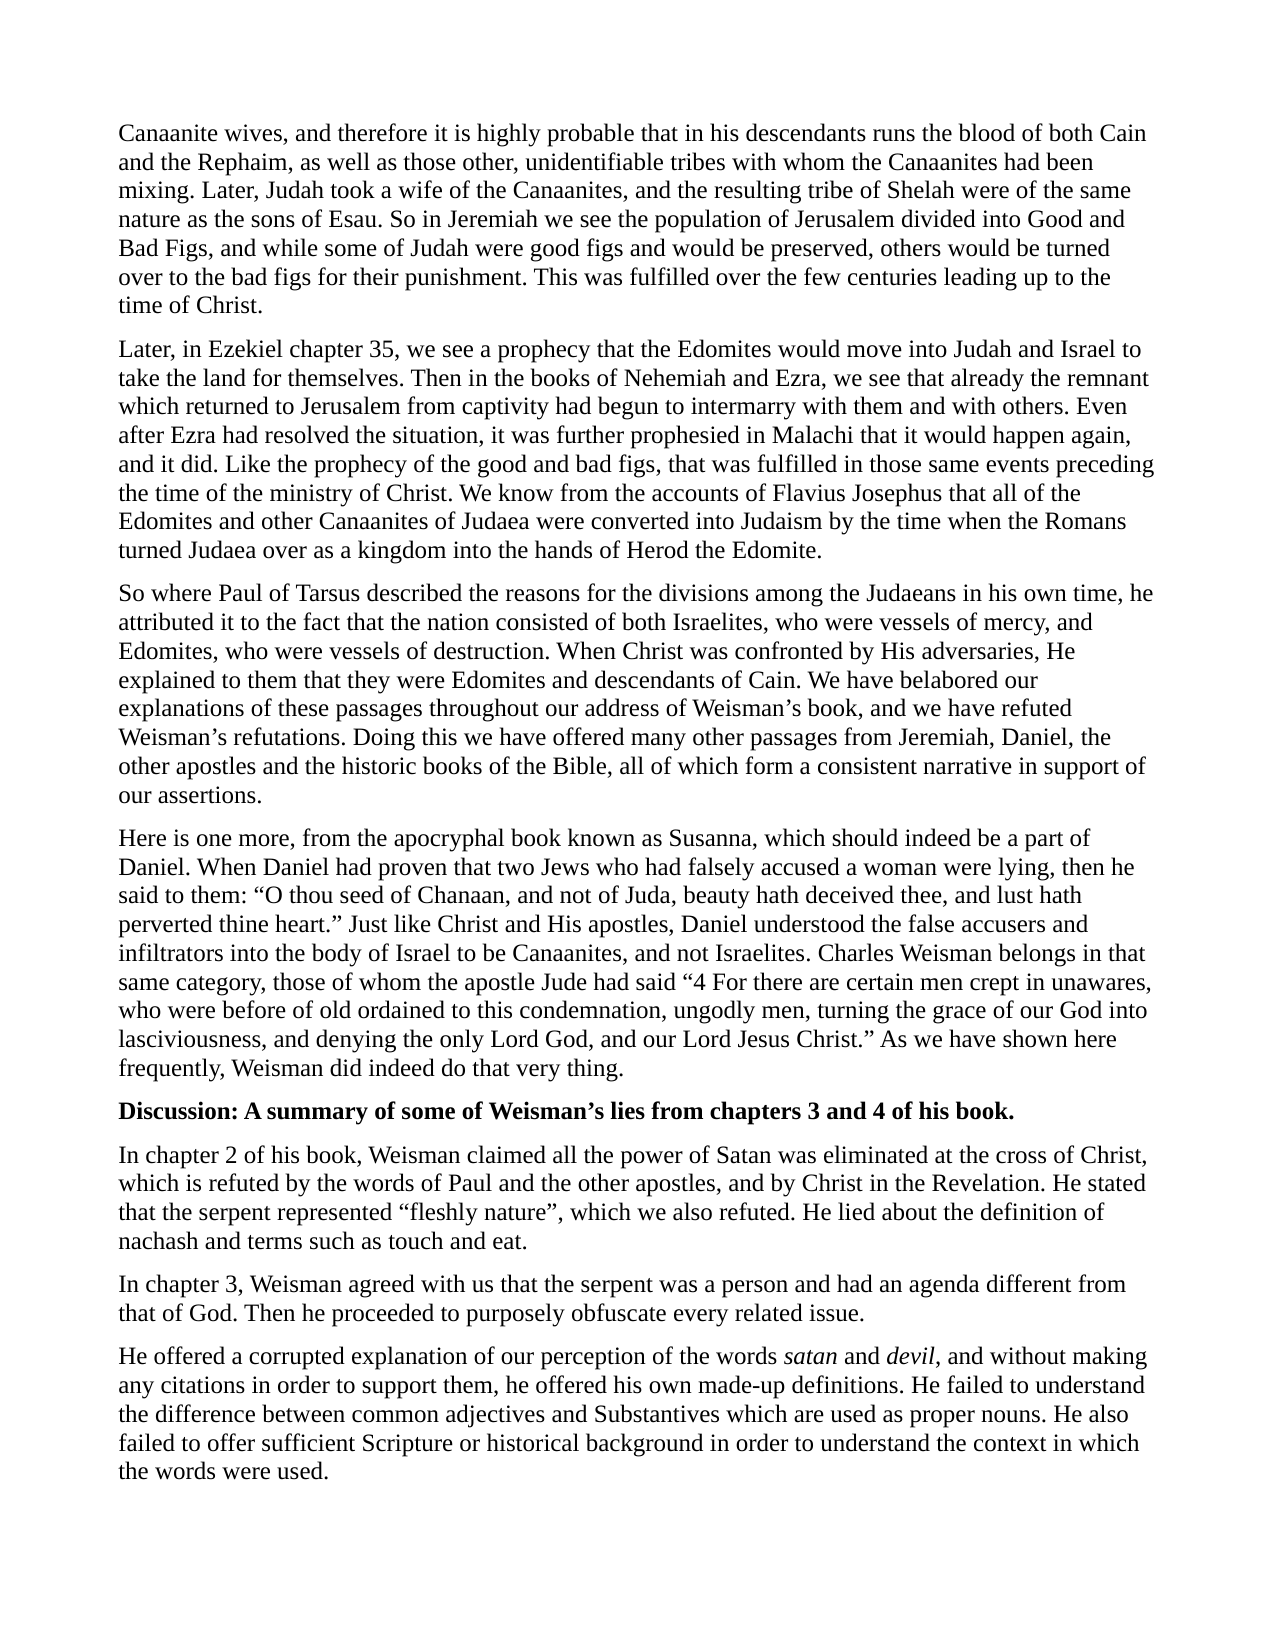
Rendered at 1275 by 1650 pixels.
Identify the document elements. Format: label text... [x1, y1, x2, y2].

text Later, in Ezekiel chapter 35, we see a prophecy that the Edomites would move into Judah and Israel to take the land for themselves. Then in the books of Nehemiah and Ezra, we see that already the remnant which returned to Jerusalem from captivity had begun to intermarry with them and with others. Even after Ezra had resolved the situation, it was further prophesied in Malachi that it would happen again, and it did. Like the prophecy of the good and bad figs, that was fulfilled in those same events preceding the time of the ministry of Christ. We know from the accounts of Flavius Josephus that all of the Edomites and other Canaanites of Judaea were converted into Judaism by the time when the Romans turned Judaea over as a kingdom into the hands of Herod the Edomite. [118, 334, 1157, 564]
text Here is one more, from the apocryphal book known as Susanna, which should indeed be a part of Daniel. When Daniel had proven that two Jews who had falsely accused a woman were lying, then he said to them: “O thou seed of Chanaan, and not of Juda, beauty hath deceived thee, and lust hath perverted thine heart.” Just like Christ and His apostles, Daniel understood the false accusers and infiltrators into the body of Israel to be Canaanites, and not Israelites. Charles Weisman belongs in that same category, those of whom the apostle Jude had said “4 For there are certain men crept in unawares, who were before of old ordained to this condemnation, ungodly men, turning the grace of our God into lasciviousness, and denying the only Lord God, and our Lord Jesus Christ.” As we have shown here frequently, Weisman did indeed do that very thing. [118, 823, 1157, 1082]
text In chapter 3, Weisman agreed with us that the serpent was a person and had an agenda different from that of God. Then he proceeded to purposely obfuscate every related issue. [118, 1269, 1157, 1327]
text Discussion: A summary of some of Weisman’s lies from chapters 3 and 4 of his book. [118, 1096, 1157, 1125]
text In chapter 2 of his book, Weisman claimed all the power of Satan was eliminated at the cross of Christ, which is refuted by the words of Paul and the other apostles, and by Christ in the Revelation. He stated that the serpent represented “fleshly nature”, which we also refuted. He lied about the definition of nachash and terms such as touch and eat. [118, 1140, 1157, 1255]
text So where Paul of Tarsus described the reasons for the divisions among the Judaeans in his own time, he attributed it to the fact that the nation consisted of both Israelites, who were vessels of mercy, and Edomites, who were vessels of destruction. When Christ was confronted by His adversaries, He explained to them that they were Edomites and descendants of Cain. We have belabored our explanations of these passages throughout our address of Weisman’s book, and we have refuted Weisman’s refutations. Doing this we have offered many other passages from Jeremiah, Daniel, the other apostles and the historic books of the Bible, all of which form a consistent narrative in support of our assertions. [118, 578, 1157, 808]
text Canaanite wives, and therefore it is highly probable that in his descendants runs the blood of both Cain and the Rephaim, as well as those other, unidentifiable tribes with whom the Canaanites had been mixing. Later, Judah took a wife of the Canaanites, and the resulting tribe of Shelah were of the same nature as the sons of Esau. So in Jeremiah we see the population of Jerusalem divided into Good and Bad Figs, and while some of Judah were good figs and would be preserved, others would be turned over to the bad figs for their punishment. This was fulfilled over the few centuries leading up to the time of Christ. [118, 118, 1157, 319]
text He offered a corrupted explanation of our perception of the words satan and devil, and without making any citations in order to support them, he offered his own made-up definitions. He failed to understand the difference between common adjectives and Substantives which are used as proper nouns. He also failed to offer sufficient Scripture or historical background in order to understand the context in which the words were used. [118, 1341, 1157, 1485]
